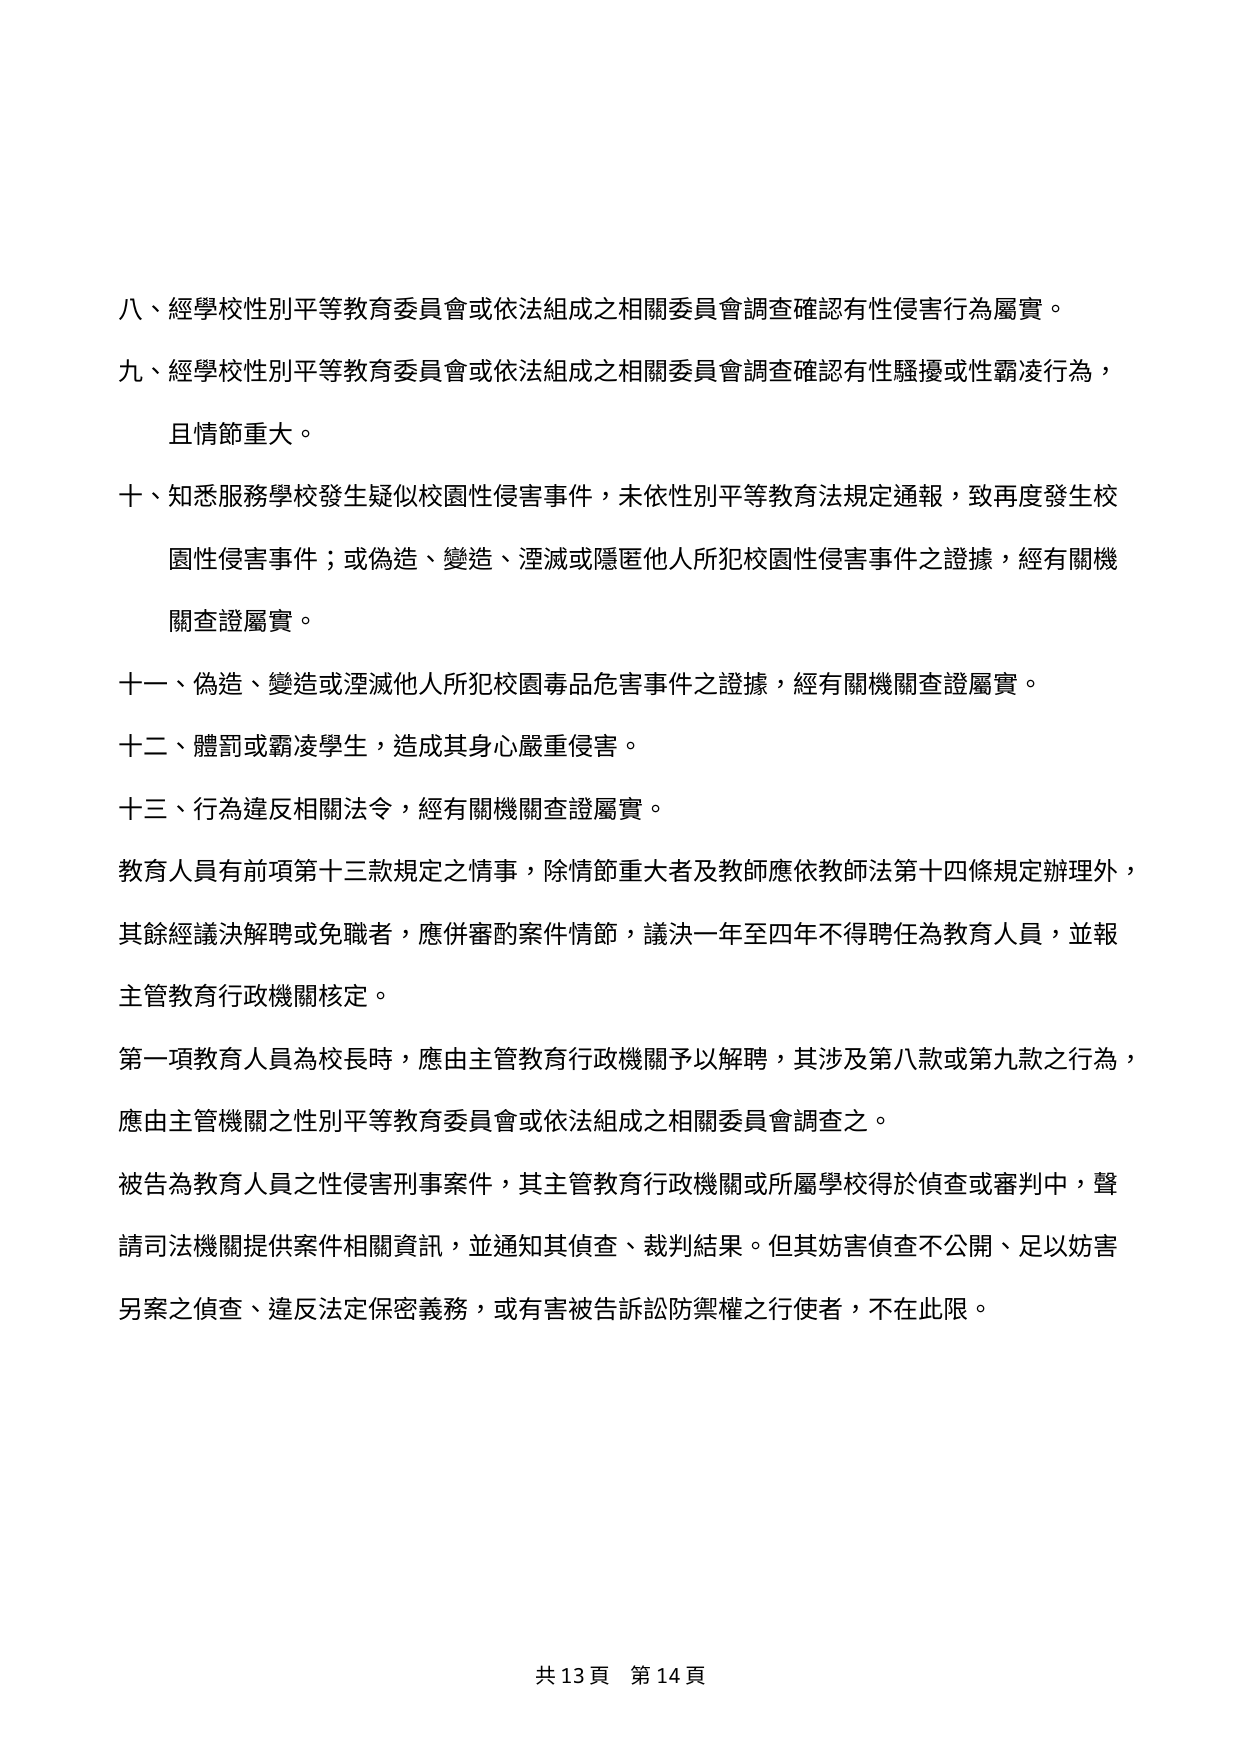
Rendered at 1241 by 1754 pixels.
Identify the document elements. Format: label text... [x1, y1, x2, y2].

text 被告為教育人員之性侵害刑事案件，其主管教育行政機關或所屬學校得於偵查或審判中，聲請司法機關提供案件相關資訊，並通知其偵查、裁判結果。但其妨害偵查不公開、足以妨害另案之偵查、違反法定保密義務，或有害被告訴訟防禦權之行使者，不在此限。 [118, 1141, 1122, 1328]
text 十一、偽造、變造或湮滅他人所犯校園毒品危害事件之證據，經有關機關查證屬實。 [118, 641, 1122, 703]
text 教育人員有前項第十三款規定之情事，除情節重大者及教師應依教師法第十四條規定辦理外，其餘經議決解聘或免職者，應併審酌案件情節，議決一年至四年不得聘任為教育人員，並報主管教育行政機關核定。 [118, 828, 1122, 1016]
text 八、經學校性別平等教育委員會或依法組成之相關委員會調查確認有性侵害行為屬實。 [118, 266, 1122, 328]
text 九、經學校性別平等教育委員會或依法組成之相關委員會調查確認有性騷擾或性霸凌行為，且情節重大。 [118, 328, 1122, 453]
text 十、知悉服務學校發生疑似校園性侵害事件，未依性別平等教育法規定通報，致再度發生校園性侵害事件；或偽造、變造、湮滅或隱匿他人所犯校園性侵害事件之證據，經有關機關查證屬實。 [118, 453, 1122, 641]
text 第一項教育人員為校長時，應由主管教育行政機關予以解聘，其涉及第八款或第九款之行為，應由主管機關之性別平等教育委員會或依法組成之相關委員會調查之。 [118, 1016, 1122, 1141]
text 十三、行為違反相關法令，經有關機關查證屬實。 [118, 766, 1122, 828]
text 十二、體罰或霸凌學生，造成其身心嚴重侵害。 [118, 703, 1122, 766]
